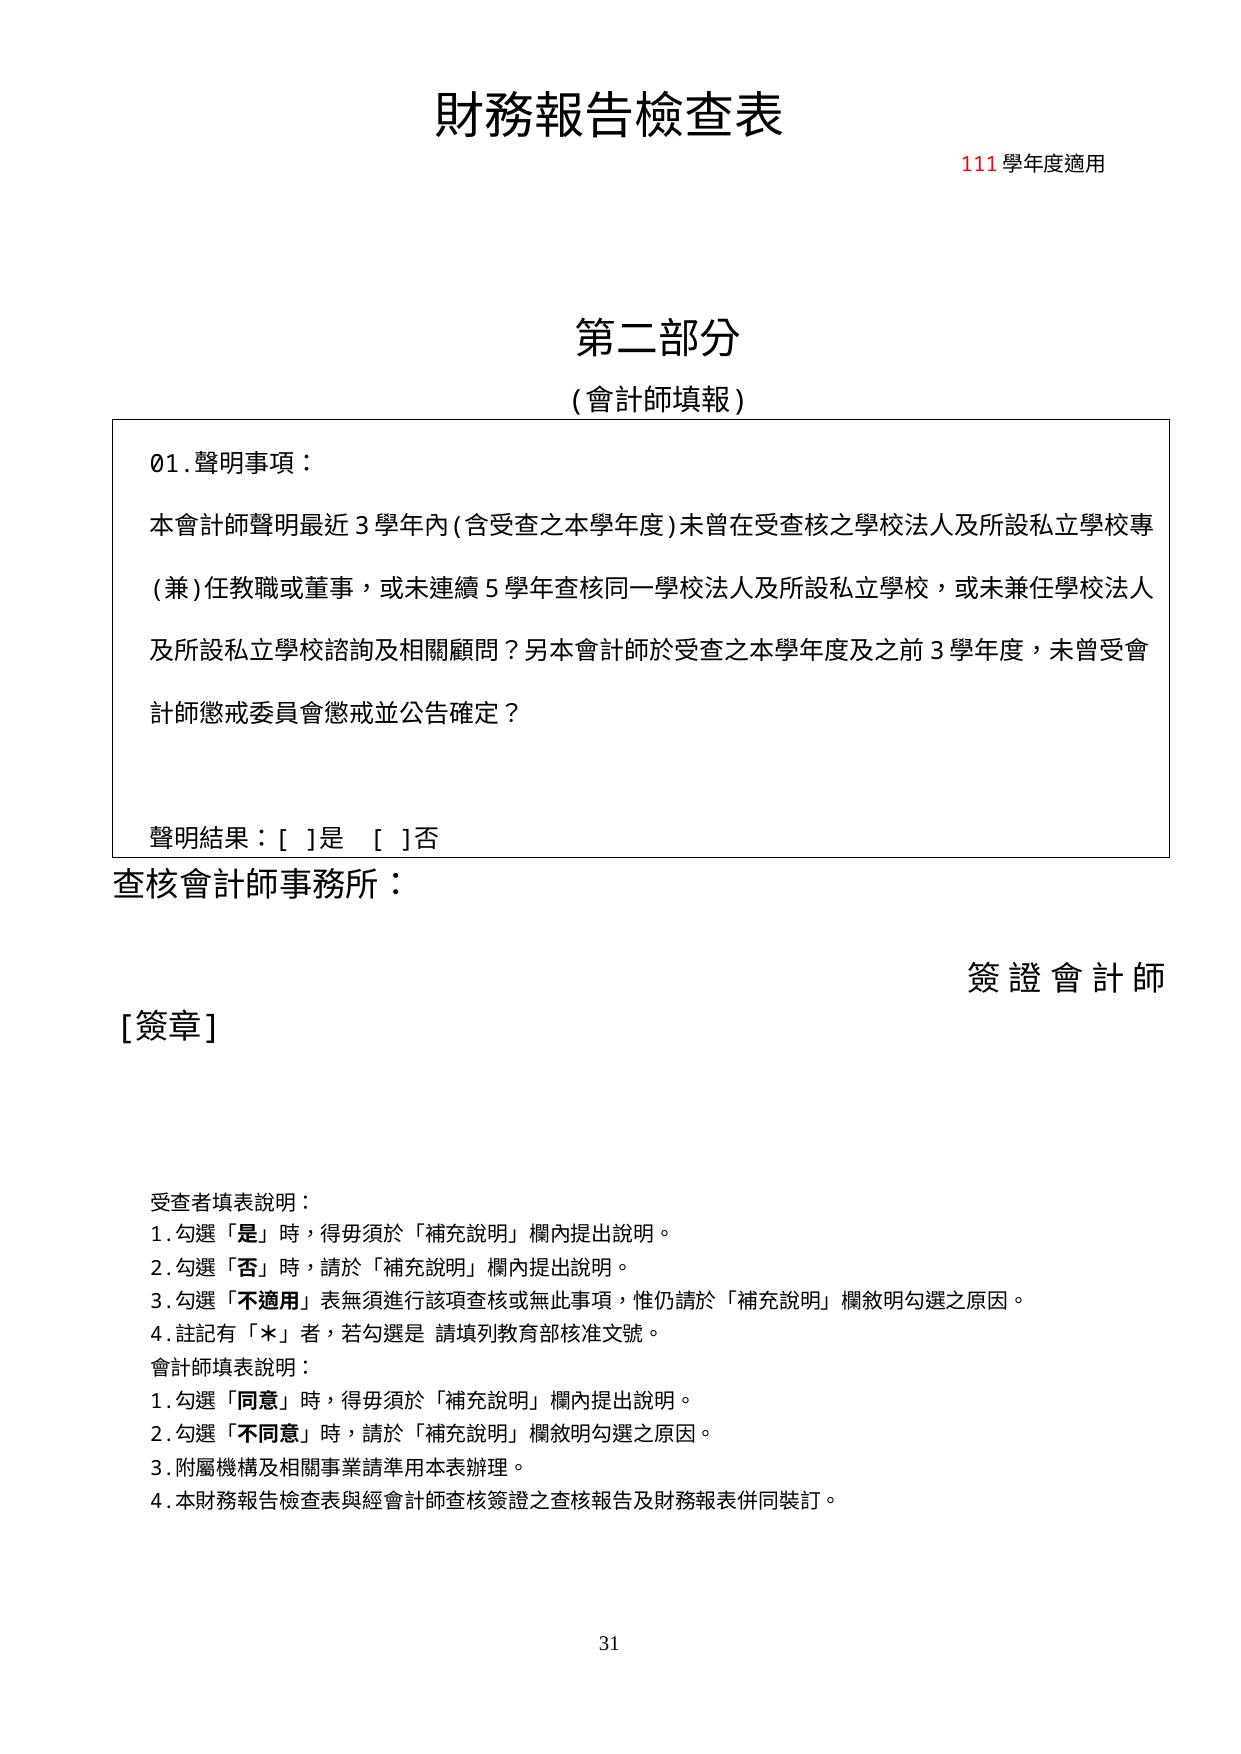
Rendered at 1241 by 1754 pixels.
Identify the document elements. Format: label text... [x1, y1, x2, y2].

text 3.附屬機構及相關事業請準用本表辦理。 [150, 1448, 1106, 1482]
text 1.勾選「同意」時，得毋須於「補充說明」欄內提出說明。 [150, 1382, 1106, 1415]
table_cell 01.聲明事項： 本會計師聲明最近3學年內(含受查之本學年度)未曾在受查核之學校法人及所設私立學校專(兼)任教職或董事，或未連續5學年查核同一學校法人及所設私立學校，或未兼任學校法人及所設私立學校諮詢及相關顧問？另本會計師於受查之本學年度及之前3學年度，未曾受會計師懲戒委員會懲戒並公告確定？ 聲明結果：[ ]是 [ ]否 [113, 420, 1169, 857]
text 3.勾選「不適用」表無須進行該項查核或無此事項，惟仍請於「補充說明」欄敘明勾選之原因。 [112, 1282, 1106, 1315]
text 受查者填表說明： [112, 1194, 1106, 1215]
text 4.註記有「＊」者，若勾選是 請填列教育部核准文號。 [112, 1315, 1106, 1348]
text 會計師填表說明： [150, 1348, 1106, 1382]
text 4.本財務報告檢查表與經會計師查核簽證之查核報告及財務報表併同裝訂。 [150, 1482, 1106, 1515]
text 2.勾選「否」時，請於「補充說明」欄內提出說明。 [112, 1248, 1106, 1282]
text 1.勾選「是」時，得毋須於「補充說明」欄內提出說明。 [150, 1215, 1106, 1248]
text 2.勾選「不同意」時，請於「補充說明」欄敘明勾選之原因。 [150, 1415, 1106, 1448]
table_header 第二部分 (會計師填報) [112, 294, 1169, 418]
table_cell 查核會計師事務所： 簽證會計師 [簽章] [112, 858, 1169, 1152]
